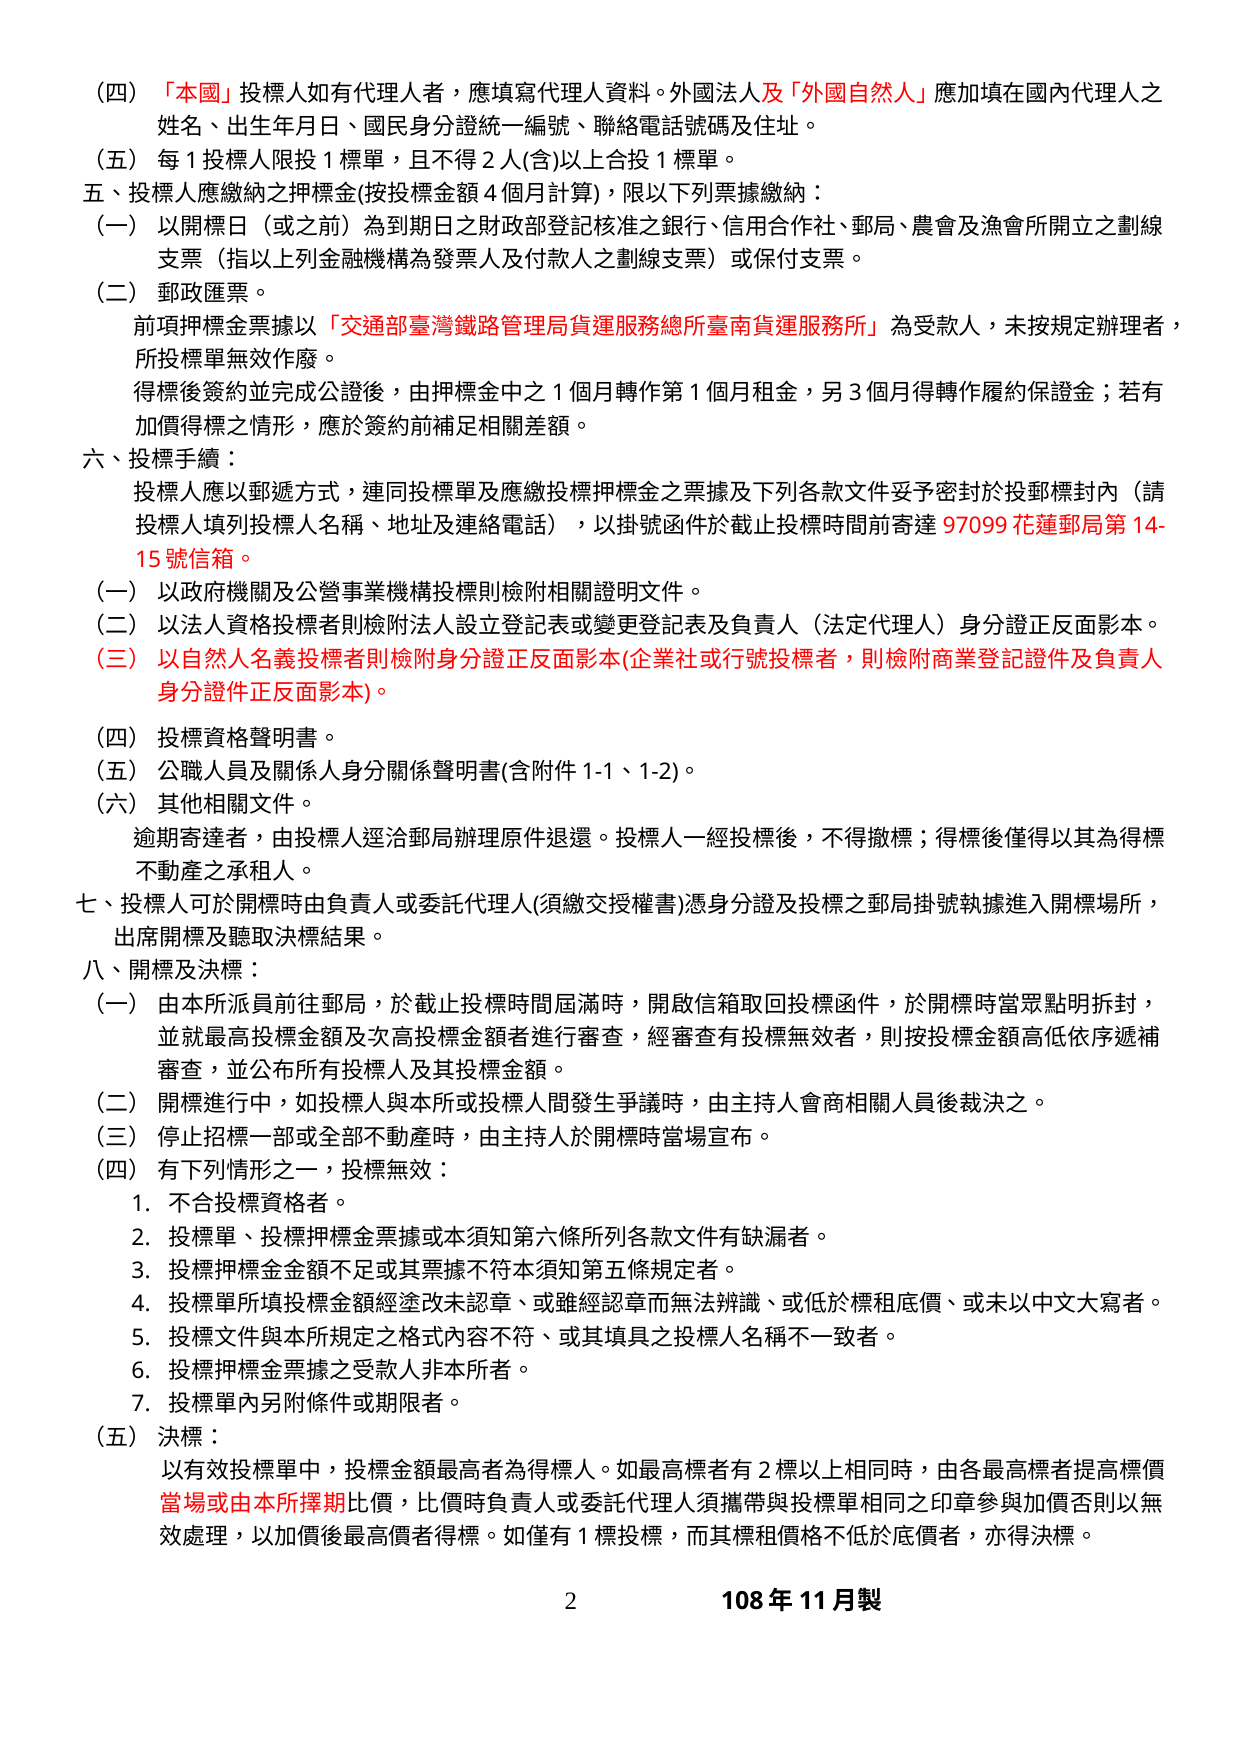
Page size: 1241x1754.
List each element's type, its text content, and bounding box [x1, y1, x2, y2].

list 投標押標金票據之受款人非本所者。 [131, 1352, 1165, 1385]
list 投標押標金金額不足或其票據不符本須知第五條規定者。 [131, 1252, 1165, 1285]
list 投標資格聲明書。 [82, 719, 1163, 753]
list 其他相關文件。 [82, 786, 1163, 819]
list 郵政匯票。 [82, 274, 1163, 308]
list 不合投標資格者。 [131, 1185, 1165, 1218]
list 決標： [82, 1418, 1163, 1452]
list 以開標日（或之前）為到期日之財政部登記核准之銀行、信用合作社、郵局、農會及漁會所開立之劃線支票（指以上列金融機構為發票人及付款人之劃線支票）或保付支票。 [82, 208, 1163, 274]
list 投標單內另附條件或期限者。 [131, 1385, 1165, 1418]
list 「本國」投標人如有代理人者，應填寫代理人資料。外國法人及「外國自然人」應加填在國內代理人之姓名、出生年月日、國民身分證統一編號、聯絡電話號碼及住址。 [82, 75, 1163, 141]
text 八、開標及決標： [82, 952, 1165, 986]
text 得標後簽約並完成公證後，由押標金中之1個月轉作第1個月租金，另3個月得轉作履約保證金；若有加價得標之情形，應於簽約前補足相關差額。 [133, 374, 1165, 441]
text 六、投標手續： [82, 441, 1165, 474]
list 以政府機關及公營事業機構投標則檢附相關證明文件。 [82, 574, 1163, 607]
list 投標單所填投標金額經塗改未認章、或雖經認章而無法辨識、或低於標租底價、或未以中文大寫者。 [131, 1285, 1165, 1318]
list 停止招標一部或全部不動產時，由主持人於開標時當場宣布。 [82, 1118, 1163, 1152]
list 每1投標人限投1標單，且不得2人(含)以上合投1標單。 [82, 141, 1163, 175]
list 投標單、投標押標金票據或本須知第六條所列各款文件有缺漏者。 [131, 1218, 1165, 1252]
list 以法人資格投標者則檢附法人設立登記表或變更登記表及負責人（法定代理人）身分證正反面影本。 [82, 607, 1163, 640]
list 以自然人名義投標者則檢附身分證正反面影本(企業社或行號投標者，則檢附商業登記證件及負責人身分證件正反面影本)。 [82, 640, 1163, 707]
list 有下列情形之一，投標無效： [82, 1152, 1163, 1185]
text 投標人應以郵遞方式，連同投標單及應繳投標押標金之票據及下列各款文件妥予密封於投郵標封內（請投標人填列投標人名稱、地址及連絡電話），以掛號函件於截止投標時間前寄達97099花蓮郵局第14-15號信箱。 [133, 474, 1165, 574]
text 前項押標金票據以「交通部臺灣鐵路管理局貨運服務總所臺南貨運服務所」為受款人，未按規定辦理者，所投標單無效作廢。 [133, 308, 1165, 374]
list 開標進行中，如投標人與本所或投標人間發生爭議時，由主持人會商相關人員後裁決之。 [82, 1085, 1163, 1118]
text 以有效投標單中，投標金額最高者為得標人。如最高標者有2標以上相同時，由各最高標者提高標價當場或由本所擇期比價，比價時負責人或委託代理人須攜帶與投標單相同之印章參與加價否則以無效處理，以加價後最高價者得標。如僅有1標投標，而其標租價格不低於底價者，亦得決標。 [159, 1452, 1165, 1551]
text 逾期寄達者，由投標人逕洽郵局辦理原件退還。投標人一經投標後，不得撤標；得標後僅得以其為得標不動產之承租人。 [133, 819, 1165, 886]
text 五、投標人應繳納之押標金(按投標金額4個月計算)，限以下列票據繳納： [82, 175, 1165, 208]
text 七、投標人可於開標時由負責人或委託代理人(須繳交授權書)憑身分證及投標之郵局掛號執據進入開標場所，出席開標及聽取決標結果。 [75, 886, 1165, 952]
list 公職人員及關係人身分關係聲明書(含附件1-1、1-2)。 [82, 753, 1165, 786]
list 由本所派員前往郵局，於截止投標時間屆滿時，開啟信箱取回投標函件，於開標時當眾點明拆封，並就最高投標金額及次高投標金額者進行審查，經審查有投標無效者，則按投標金額高低依序遞補審查，並公布所有投標人及其投標金額。 [82, 986, 1163, 1085]
list 投標文件與本所規定之格式內容不符、或其填具之投標人名稱不一致者。 [131, 1318, 1165, 1352]
